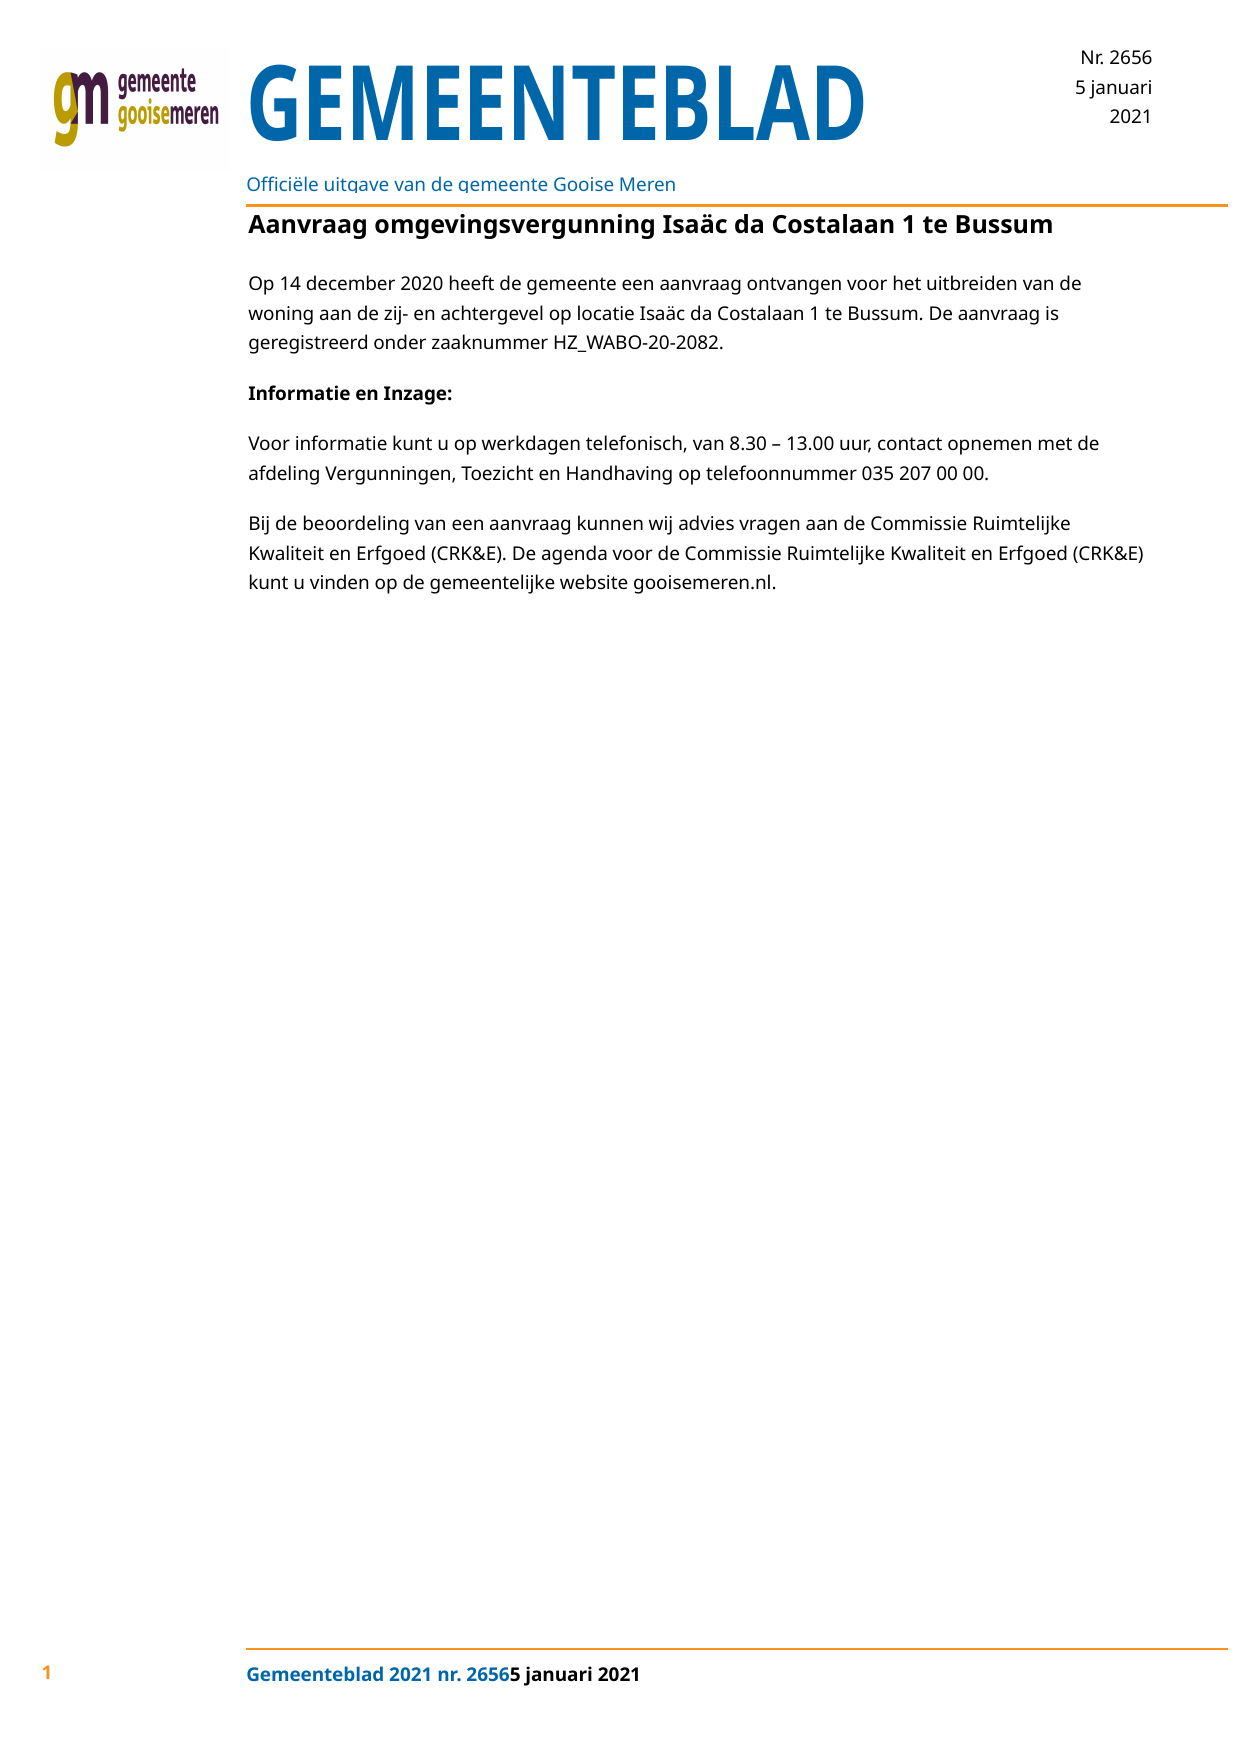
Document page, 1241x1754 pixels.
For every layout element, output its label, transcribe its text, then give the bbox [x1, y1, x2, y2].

text Op 14 december 2020 heeft de gemeente een aanvraag ontvangen voor het uitbreiden van de woning aan de zij- en achtergevel op locatie Isaäc da Costalaan 1 te Bussum. De aanvraag is geregistreerd onder zaaknummer HZ_WABO-20-2082. [248, 270, 1152, 355]
picture [41, 47, 231, 172]
text Aanvraag omgevingsvergunning Isaäc da Costalaan 1 te Bussum [248, 207, 1152, 241]
text Bij de beoordeling van een aanvraag kunnen wij advies vragen aan de Commissie Ruimtelijke Kwaliteit en Erfgoed (CRK&E). De agenda voor de Commissie Ruimtelijke Kwaliteit en Erfgoed (CRK&E) kunt u vinden op de gemeentelijke website gooisemeren.nl. [248, 510, 1152, 595]
text Voor informatie kunt u op werkdagen telefonisch, van 8.30 – 13.00 uur, contact opnemen met de afdeling Vergunningen, Toezicht en Handhaving op telefoonnummer 035 207 00 00. [248, 430, 1152, 486]
text Informatie en Inzage: [248, 380, 1152, 406]
